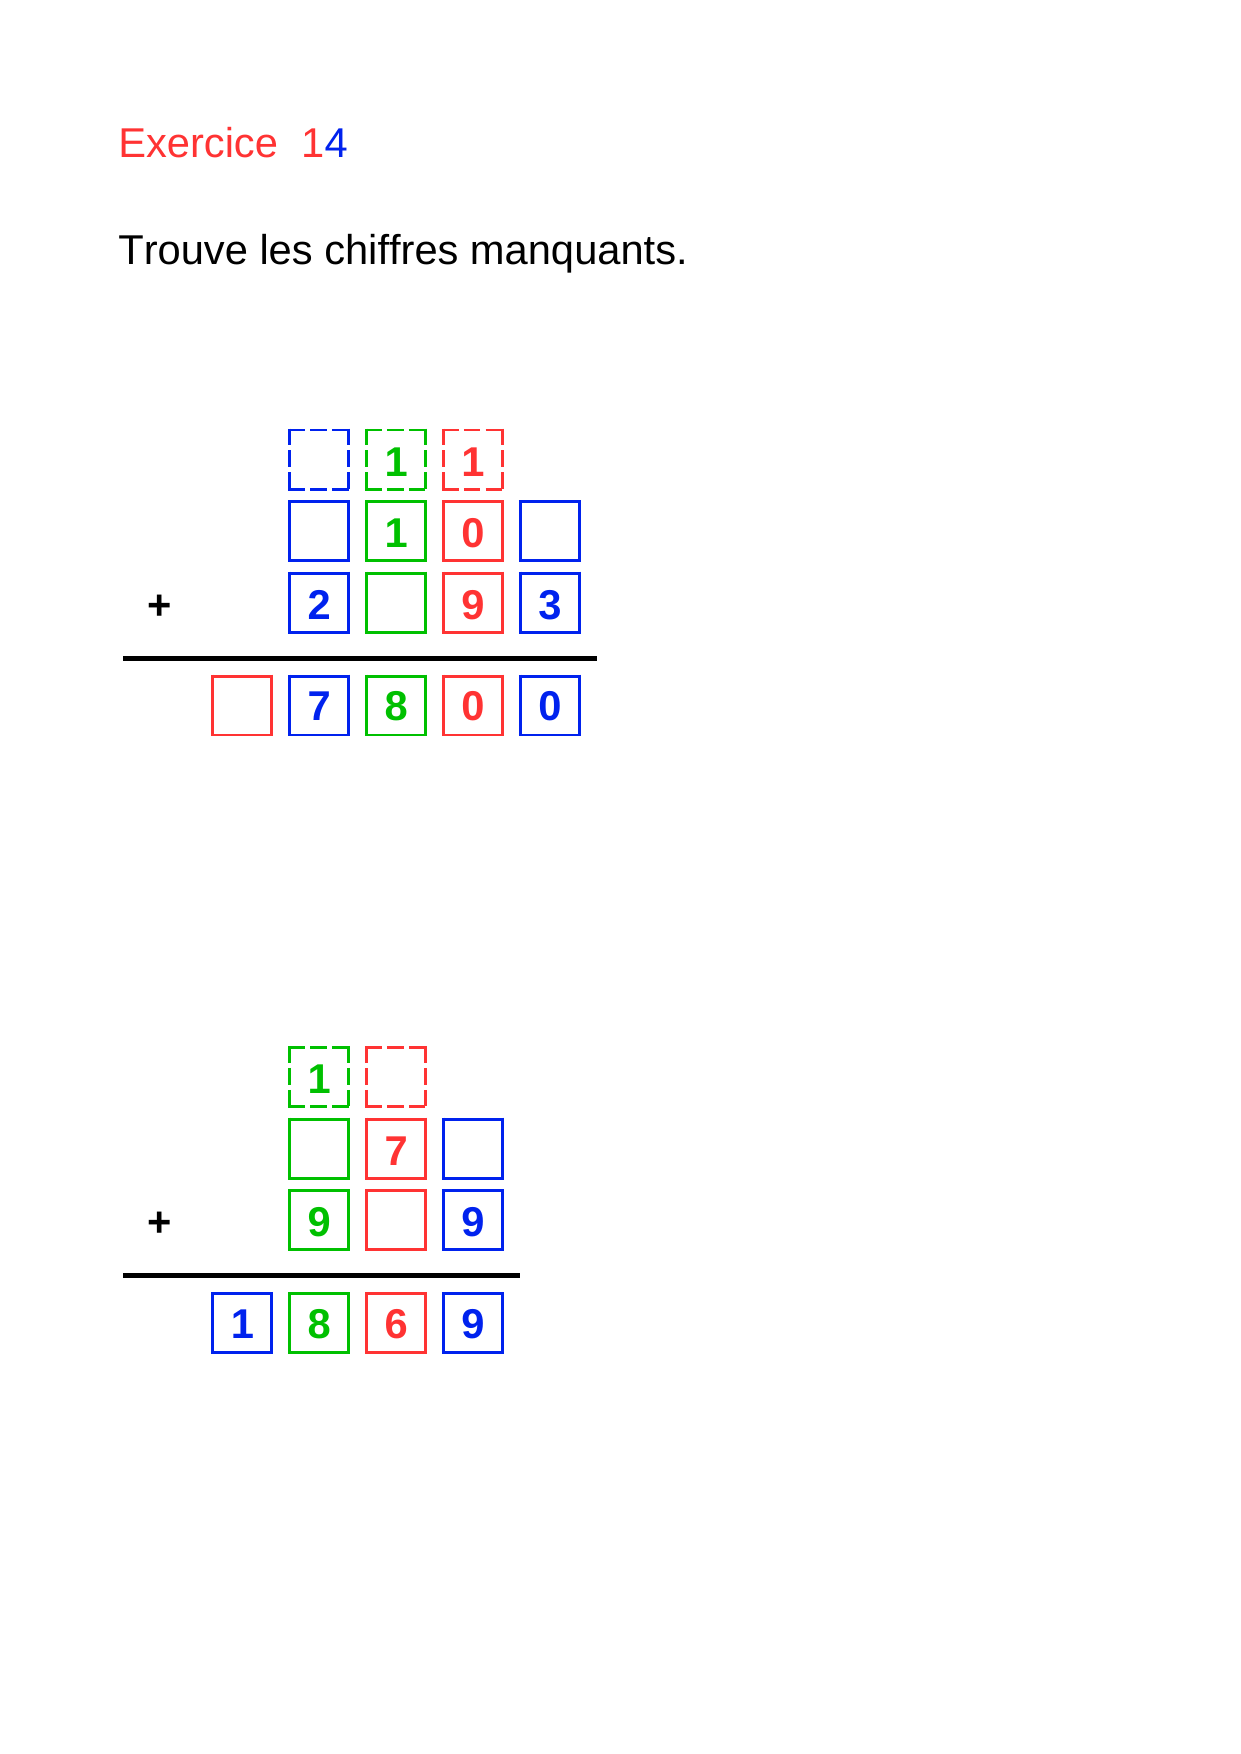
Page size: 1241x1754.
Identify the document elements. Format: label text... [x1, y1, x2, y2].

table_cell [426, 668, 443, 674]
table_cell [368, 1192, 424, 1248]
table_header [503, 416, 520, 428]
table_header [520, 1034, 1157, 1363]
table_cell [272, 1351, 289, 1363]
table_cell [426, 1286, 443, 1292]
table_cell [123, 631, 195, 643]
table_cell [426, 1248, 443, 1261]
table_cell [366, 643, 426, 656]
table_cell [443, 634, 502, 643]
table_cell 1 [366, 429, 426, 488]
table_cell [520, 668, 579, 674]
table_cell [214, 678, 270, 733]
table_cell [443, 562, 502, 572]
text Trouve les chiffres manquants. [118, 226, 1122, 274]
table_cell [503, 488, 520, 500]
table_cell [290, 634, 349, 643]
table_header [290, 1034, 349, 1046]
table_cell [520, 488, 579, 500]
table_cell [427, 1292, 442, 1351]
table_cell 0 [522, 678, 578, 733]
table_header [443, 1034, 502, 1046]
table_cell [366, 1105, 426, 1118]
table_cell 9 [445, 575, 501, 631]
table_header [213, 416, 272, 428]
table_cell [195, 675, 211, 733]
table_cell [427, 675, 442, 733]
table_cell [290, 668, 349, 674]
table_cell [366, 1251, 426, 1261]
table_cell [195, 631, 213, 643]
table_cell [272, 1105, 289, 1118]
table_cell [426, 734, 443, 746]
table_cell [366, 1354, 426, 1363]
table_cell [349, 1278, 366, 1286]
table_cell [366, 1286, 426, 1292]
table_header [123, 1034, 195, 1046]
table_cell [349, 1261, 366, 1273]
table_header [349, 1034, 366, 1046]
table_cell [195, 572, 213, 631]
table_cell [349, 488, 366, 500]
table_cell [272, 1046, 289, 1105]
table_cell [213, 1189, 272, 1248]
table_cell [349, 734, 366, 746]
table_cell [443, 736, 502, 746]
table_cell [195, 1105, 213, 1118]
table_cell [272, 668, 289, 674]
table_cell [504, 572, 519, 631]
table_cell [213, 500, 272, 559]
table_cell [290, 661, 349, 668]
table_cell [503, 1286, 520, 1292]
table_cell [366, 1180, 426, 1189]
table_cell 1 [368, 503, 424, 559]
table_header [118, 416, 123, 428]
table_cell [272, 1189, 288, 1248]
table_cell [503, 1105, 520, 1118]
table_cell [445, 1121, 501, 1177]
table_cell [349, 1351, 366, 1363]
table_cell [443, 1354, 502, 1363]
table_cell [443, 1251, 502, 1261]
table_cell 1 [214, 1295, 270, 1351]
table_header [366, 1034, 426, 1046]
table_cell 9 [291, 1192, 347, 1248]
table_cell 0 [445, 678, 501, 733]
table_cell [272, 1177, 289, 1189]
table_cell 7 [368, 1121, 424, 1177]
table_cell [213, 1248, 272, 1261]
table_cell [195, 1248, 213, 1261]
table_cell 1 [443, 429, 502, 488]
table_header [290, 416, 349, 428]
table_cell [366, 634, 426, 643]
table_cell [195, 559, 213, 572]
table_cell [118, 1189, 123, 1248]
table_cell [290, 1251, 349, 1261]
table_cell [123, 1278, 195, 1286]
table_cell [366, 668, 426, 674]
table_header [118, 1034, 123, 1046]
table_header [213, 1034, 272, 1046]
table_cell [426, 1177, 443, 1189]
table_cell [443, 661, 502, 668]
table_header [503, 1034, 520, 1046]
table_cell [118, 631, 123, 643]
table_cell [350, 1292, 365, 1351]
table_cell [272, 1261, 289, 1273]
table_cell [579, 734, 597, 746]
table_cell [504, 1292, 520, 1351]
table_cell [123, 734, 195, 746]
table_cell [366, 562, 426, 572]
table_cell [123, 488, 195, 500]
table_cell [503, 559, 520, 572]
table_cell [118, 1248, 123, 1261]
table_cell [350, 500, 365, 559]
table_cell [213, 1046, 272, 1105]
table_cell [123, 1261, 195, 1273]
table_cell [503, 661, 520, 668]
table_cell [426, 643, 443, 656]
table_cell [426, 1278, 443, 1286]
table_header [520, 416, 579, 428]
table_cell [366, 736, 426, 746]
table_cell [291, 503, 347, 559]
table_cell [195, 1286, 213, 1292]
table_cell [272, 488, 289, 500]
table_header [123, 416, 195, 428]
table_cell [349, 631, 366, 643]
table_cell [123, 1105, 195, 1118]
table_cell [520, 736, 579, 746]
table_cell [195, 1278, 213, 1286]
table_header [426, 416, 443, 428]
table_cell [366, 1278, 426, 1286]
table_cell [118, 1105, 123, 1118]
table_header [597, 416, 1157, 746]
table_cell [520, 429, 579, 488]
table_cell [504, 675, 519, 733]
table_cell [195, 1261, 213, 1273]
table_cell [290, 736, 349, 746]
table_cell [195, 429, 213, 488]
table_cell [350, 1118, 365, 1177]
table_cell [213, 668, 272, 674]
table_cell [427, 500, 442, 559]
table_cell [290, 1180, 349, 1189]
table_cell [213, 1286, 272, 1292]
table_cell [349, 1046, 366, 1105]
table_cell [273, 1292, 288, 1351]
table_header [579, 416, 597, 428]
table_cell [504, 1118, 520, 1177]
table_cell [579, 668, 597, 674]
table_cell [118, 429, 123, 488]
table_cell 9 [445, 1192, 501, 1248]
table_cell [426, 631, 443, 643]
table_cell [503, 734, 520, 746]
table_cell [290, 1286, 349, 1292]
table_cell [503, 1177, 520, 1189]
table_cell [123, 1046, 195, 1105]
table_cell [272, 1278, 289, 1286]
table_cell [290, 562, 349, 572]
table_cell [291, 1121, 347, 1177]
table_cell [503, 1261, 520, 1273]
table_cell [195, 1292, 211, 1351]
table_cell [118, 1351, 123, 1363]
table_cell [213, 1177, 272, 1189]
table_header [426, 1034, 443, 1046]
table_cell 8 [368, 678, 424, 733]
table_cell [427, 1118, 442, 1177]
table_header [195, 1034, 213, 1046]
table_cell [503, 429, 520, 488]
table_cell [272, 1248, 289, 1261]
table_cell 0 [445, 503, 501, 559]
table_cell [290, 1261, 349, 1273]
table_cell [213, 631, 272, 643]
table_cell [118, 1261, 123, 1273]
table_header [366, 416, 426, 428]
table_cell [349, 668, 366, 674]
table_header [349, 416, 366, 428]
table_cell [349, 661, 366, 668]
table_cell [350, 675, 365, 733]
table_cell [272, 631, 289, 643]
table_cell [520, 643, 579, 656]
table_cell [503, 1248, 520, 1261]
table_cell [123, 643, 195, 656]
table_cell [213, 736, 272, 746]
table_cell [213, 661, 272, 668]
table_cell [195, 1351, 213, 1363]
table_cell [272, 643, 289, 656]
table_cell [504, 1189, 520, 1248]
table_cell [366, 661, 426, 668]
table_cell [349, 1286, 366, 1292]
table_cell [118, 1292, 123, 1351]
table_cell [579, 559, 597, 572]
table_cell [118, 734, 123, 746]
table_cell [118, 500, 123, 559]
table_cell [195, 488, 213, 500]
table_cell [581, 675, 597, 733]
table_cell [290, 429, 349, 488]
table_cell [195, 661, 213, 668]
table_cell [426, 661, 443, 668]
table_cell [520, 562, 579, 572]
table_cell [290, 488, 349, 500]
table_cell [272, 500, 288, 559]
table_cell [195, 1046, 213, 1105]
table_cell [195, 500, 213, 559]
table_cell 8 [291, 1295, 347, 1351]
table_cell [213, 1354, 272, 1363]
table_cell [579, 661, 597, 668]
table_cell [443, 1180, 502, 1189]
table_cell [503, 1046, 520, 1105]
table_cell [213, 559, 272, 572]
table_cell [272, 734, 289, 746]
table_cell [349, 1105, 366, 1118]
table_cell [290, 1354, 349, 1363]
table_cell [195, 1177, 213, 1189]
table_cell [503, 1351, 520, 1363]
table_cell [118, 488, 123, 500]
table_cell [426, 559, 443, 572]
table_cell [118, 1177, 123, 1189]
table_cell [579, 631, 597, 643]
table_cell 2 [291, 575, 347, 631]
table_cell [366, 1261, 426, 1273]
table_cell [118, 559, 123, 572]
table_cell [349, 1177, 366, 1189]
table_cell [581, 500, 597, 559]
table_cell [366, 1046, 426, 1105]
table_cell [195, 643, 213, 656]
table_cell [427, 572, 442, 631]
table_cell [443, 1278, 502, 1286]
table_cell [443, 668, 502, 674]
table_cell + [123, 572, 195, 631]
table_cell [503, 631, 520, 643]
table_cell [443, 488, 502, 500]
table_cell [503, 1278, 520, 1286]
table_cell [579, 643, 597, 656]
table_cell [123, 1292, 195, 1351]
table_cell [213, 429, 272, 488]
table_cell [118, 1273, 123, 1286]
table_cell [213, 1278, 272, 1286]
table_cell [503, 643, 520, 656]
table_cell [123, 1177, 195, 1189]
table_cell [349, 1248, 366, 1261]
table_cell [290, 643, 349, 656]
table_cell [213, 1118, 272, 1177]
table_cell [213, 572, 272, 631]
table_cell [123, 661, 195, 668]
table_cell [520, 661, 579, 668]
table_cell [426, 488, 443, 500]
table_cell [118, 1046, 123, 1105]
table_cell [272, 572, 288, 631]
text Exercice 14 [118, 118, 1122, 166]
table_cell [443, 1046, 502, 1105]
table_cell [520, 634, 579, 643]
table_cell [426, 429, 443, 488]
table_cell [195, 1118, 213, 1177]
table_cell [123, 675, 195, 733]
table_cell [349, 429, 366, 488]
table_cell [443, 1105, 502, 1118]
table_cell [213, 1105, 272, 1118]
table_cell [123, 500, 195, 559]
table_cell [350, 572, 365, 631]
table_cell [581, 572, 597, 631]
table_cell 9 [445, 1295, 501, 1351]
table_cell [195, 668, 213, 674]
table_cell [290, 1278, 349, 1286]
table_cell [195, 1189, 213, 1248]
table_cell [368, 575, 424, 631]
table_cell + [123, 1189, 195, 1248]
table_cell [272, 661, 289, 668]
table_cell [443, 1286, 502, 1292]
table_cell 7 [291, 678, 347, 733]
table_cell [503, 668, 520, 674]
table_cell [522, 503, 578, 559]
table_cell [426, 1046, 443, 1105]
table_cell [123, 1118, 195, 1177]
table_cell [443, 1261, 502, 1273]
table_cell [349, 559, 366, 572]
table_cell [123, 1351, 195, 1363]
table_cell [118, 675, 123, 733]
table_cell 3 [522, 575, 578, 631]
table_cell [123, 1248, 195, 1261]
table_cell [213, 488, 272, 500]
table_header [443, 416, 502, 428]
table_cell [213, 1261, 272, 1273]
table_cell [118, 643, 123, 656]
table_cell [118, 572, 123, 631]
table_cell [504, 500, 519, 559]
table_cell [366, 488, 426, 500]
table_cell [426, 1261, 443, 1273]
table_cell [350, 1189, 365, 1248]
table_cell [118, 1118, 123, 1177]
table_cell 1 [290, 1046, 349, 1105]
table_cell [579, 488, 597, 500]
table_cell [272, 429, 289, 488]
table_cell [272, 1286, 289, 1292]
table_cell [272, 1118, 288, 1177]
table_cell [426, 1351, 443, 1363]
table_cell [579, 429, 597, 488]
table_cell [426, 1105, 443, 1118]
table_cell [123, 668, 195, 674]
table_cell [123, 429, 195, 488]
table_cell 6 [368, 1295, 424, 1351]
table_cell [427, 1189, 442, 1248]
table_header [195, 416, 213, 428]
table_cell [213, 643, 272, 656]
table_cell [195, 734, 213, 746]
table_cell [123, 1286, 195, 1292]
table_cell [349, 643, 366, 656]
table_cell [290, 1105, 349, 1118]
table_cell [273, 675, 288, 733]
table_header [272, 1034, 289, 1046]
table_cell [118, 656, 123, 668]
table_cell [443, 643, 502, 656]
table_cell [123, 559, 195, 572]
table_header [272, 416, 289, 428]
table_cell [272, 559, 289, 572]
